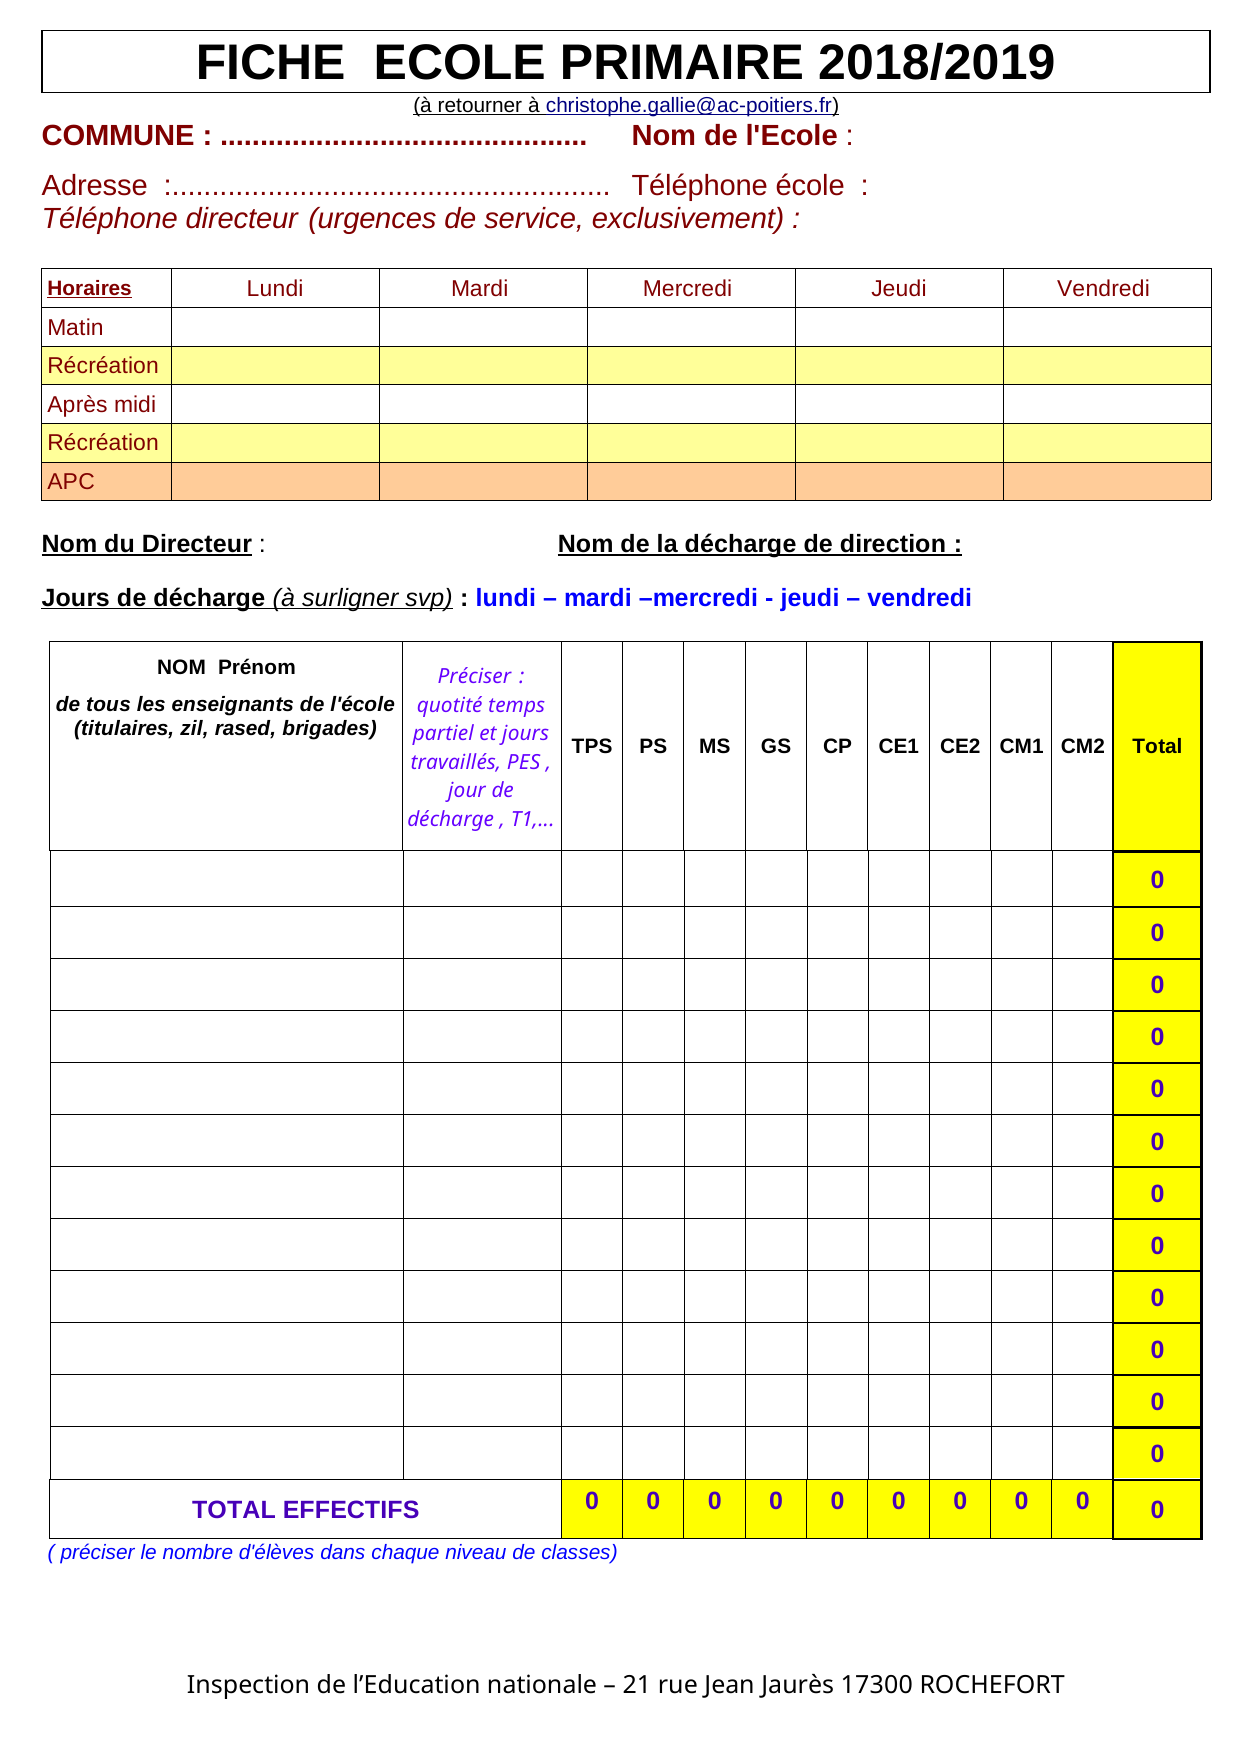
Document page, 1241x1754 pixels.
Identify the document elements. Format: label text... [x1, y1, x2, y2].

table_cell [992, 1011, 1052, 1062]
table_header Vendredi [1004, 269, 1211, 307]
table_cell [746, 1375, 807, 1426]
table_cell 0 [1114, 1324, 1200, 1374]
table_cell [992, 851, 1052, 906]
table_cell [796, 463, 1003, 500]
table_cell [808, 1375, 868, 1426]
table_cell [869, 1063, 929, 1114]
table_cell [685, 851, 745, 906]
table_header PS [623, 642, 683, 850]
table_cell [404, 1271, 561, 1322]
table_cell 0 [991, 1480, 1051, 1538]
table_cell [746, 959, 807, 1010]
table_cell [685, 1271, 745, 1322]
table_cell [1053, 1167, 1112, 1218]
table_cell [623, 1375, 684, 1426]
table_cell [992, 1115, 1052, 1166]
table_cell [51, 1323, 403, 1374]
table_cell TOTAL EFFECTIFS [50, 1480, 561, 1538]
table_cell [562, 851, 622, 906]
table_cell 0 [746, 1480, 806, 1538]
table_cell [808, 1271, 868, 1322]
table_cell [404, 1323, 561, 1374]
table_cell [746, 1427, 807, 1478]
table_cell [588, 463, 795, 500]
table_cell [51, 907, 403, 958]
table_cell [930, 1427, 991, 1478]
table_cell [796, 308, 1003, 346]
table_header Mercredi [588, 269, 795, 307]
table_cell [746, 1323, 807, 1374]
text FICHE ECOLE PRIMAIRE 2018/2019 [43, 31, 1209, 92]
table_cell 0 [1114, 1481, 1200, 1538]
table_cell [623, 1063, 684, 1114]
table_cell [562, 1271, 622, 1322]
table_header CM2 [1052, 642, 1112, 850]
table_header Lundi [172, 269, 379, 307]
table_cell [172, 308, 379, 346]
table_cell [746, 1167, 807, 1218]
table_cell [404, 1063, 561, 1114]
table_cell 0 [1114, 1116, 1200, 1166]
table_cell [623, 959, 684, 1010]
table_cell [685, 1323, 745, 1374]
table_cell [1004, 463, 1211, 500]
table_cell 0 [807, 1480, 867, 1538]
table_cell [380, 347, 587, 384]
table_header CE2 [930, 642, 990, 850]
table_cell [623, 1271, 684, 1322]
table_cell [404, 1011, 561, 1062]
table_cell [1004, 385, 1211, 423]
table_cell [623, 1323, 684, 1374]
table_cell [869, 1011, 929, 1062]
table_cell [562, 1011, 622, 1062]
table_cell [404, 907, 561, 958]
table_cell [1004, 347, 1211, 384]
table_cell [51, 1011, 403, 1062]
table_cell [51, 1375, 403, 1426]
table_cell [685, 1011, 745, 1062]
table_cell [51, 1271, 403, 1322]
table_cell [588, 347, 795, 384]
table_cell [930, 1375, 991, 1426]
table_cell 0 [1114, 960, 1200, 1010]
table_cell [746, 1011, 807, 1062]
table_cell 0 [1114, 1168, 1200, 1218]
table_cell [869, 1167, 929, 1218]
table_cell [380, 424, 587, 462]
table_cell [685, 907, 745, 958]
table_cell [1053, 1115, 1112, 1166]
table_cell [746, 851, 807, 906]
table_cell [869, 1115, 929, 1166]
table_cell [623, 907, 684, 958]
table_cell [869, 1219, 929, 1270]
text ( préciser le nombre d'élèves dans chaque niveau de classes) [41, 1540, 1211, 1564]
table_cell [992, 1375, 1052, 1426]
table_cell [404, 1115, 561, 1166]
table_cell [930, 1271, 991, 1322]
table_cell [404, 1167, 561, 1218]
table_cell [930, 1011, 991, 1062]
table_cell [746, 1271, 807, 1322]
table_cell 0 [562, 1480, 622, 1538]
table_cell [1053, 1271, 1112, 1322]
table_cell [685, 1427, 745, 1478]
table_cell [172, 347, 379, 384]
table_cell 0 [1114, 853, 1200, 906]
table_cell [869, 907, 929, 958]
table_cell [796, 347, 1003, 384]
table_cell [51, 1219, 403, 1270]
table_cell [930, 907, 991, 958]
table_cell [746, 907, 807, 958]
table_cell [808, 1219, 868, 1270]
table_cell [404, 851, 561, 906]
table_cell [869, 1271, 929, 1322]
table_cell [404, 959, 561, 1010]
table_cell 0 [930, 1480, 990, 1538]
text Jours de décharge (à surligner svp) : lundi – mardi –mercredi - jeudi – vendredi [41, 582, 1211, 612]
table_cell [380, 385, 587, 423]
table_cell [380, 463, 587, 500]
table_cell [930, 1063, 991, 1114]
table_cell [404, 1375, 561, 1426]
table_cell [1053, 1063, 1112, 1114]
table_cell [623, 1011, 684, 1062]
table_cell [930, 1323, 991, 1374]
table_cell [562, 1167, 622, 1218]
table_cell [746, 1063, 807, 1114]
table_cell [992, 1323, 1052, 1374]
table_cell Matin [42, 308, 171, 346]
table_cell 0 [1114, 1220, 1200, 1270]
table_cell [869, 1427, 929, 1478]
table_cell [404, 1427, 561, 1478]
table_header CE1 [868, 642, 929, 850]
table_cell [808, 1427, 868, 1478]
text Nom du Directeur : Nom de la décharge de direction : [41, 529, 1211, 558]
table_cell [685, 1063, 745, 1114]
table_cell [685, 1115, 745, 1166]
table_cell [992, 1427, 1052, 1478]
table_cell Après midi [42, 385, 171, 423]
table_cell [588, 424, 795, 462]
table_header Jeudi [796, 269, 1003, 307]
table_cell [869, 1323, 929, 1374]
table_cell [623, 1427, 684, 1478]
table_cell [1053, 1219, 1112, 1270]
table_cell [796, 424, 1003, 462]
table_cell 0 [1114, 1272, 1200, 1322]
table_cell [930, 1115, 991, 1166]
table_cell 0 [1114, 908, 1200, 958]
table_cell 0 [1114, 1064, 1200, 1114]
table_cell [808, 1011, 868, 1062]
table_cell [808, 851, 868, 906]
table_cell [685, 959, 745, 1010]
table_cell [930, 1167, 991, 1218]
table_header CP [807, 642, 867, 850]
table_header Mardi [380, 269, 587, 307]
table_cell [1053, 1427, 1112, 1478]
table_cell [1053, 959, 1112, 1010]
table_cell [746, 1219, 807, 1270]
table_cell [562, 1063, 622, 1114]
table_cell [51, 851, 403, 906]
text COMMUNE : .............................................. Nom de l'Ecole : [41, 117, 1211, 151]
table_cell 0 [868, 1480, 929, 1538]
table_cell [562, 907, 622, 958]
table_header TPS [562, 642, 622, 850]
table_cell [562, 1219, 622, 1270]
table_cell [869, 851, 929, 906]
table_cell [51, 1167, 403, 1218]
table_cell 0 [1114, 1376, 1200, 1426]
table_cell 0 [1114, 1429, 1200, 1478]
table_cell 0 [1114, 1012, 1200, 1062]
table_cell [808, 1063, 868, 1114]
table_cell [623, 1115, 684, 1166]
table_header Préciser : quotité temps partiel et jours travaillés, PES , jour de décharge , T1,... [403, 642, 561, 850]
table_header Total [1114, 643, 1200, 850]
table_cell [808, 1115, 868, 1166]
table_cell [992, 959, 1052, 1010]
text (à retourner à christophe.gallie@ac-poitiers.fr) [41, 93, 1211, 117]
table_cell [404, 1219, 561, 1270]
table_cell [380, 308, 587, 346]
table_cell [992, 1219, 1052, 1270]
table_cell APC [42, 463, 171, 500]
table_cell [172, 385, 379, 423]
table_cell [808, 1167, 868, 1218]
table_cell [51, 1063, 403, 1114]
table_cell [930, 851, 991, 906]
table_cell [869, 1375, 929, 1426]
table_cell [562, 1323, 622, 1374]
table_cell [51, 1115, 403, 1166]
table_cell [562, 1427, 622, 1478]
table_cell [685, 1375, 745, 1426]
table_header NOM Prénom de tous les enseignants de l'école (titulaires, zil, rased, brigades) [50, 642, 402, 850]
table_cell [623, 1219, 684, 1270]
table_cell [1053, 1011, 1112, 1062]
table_cell [623, 1167, 684, 1218]
table_cell 0 [684, 1480, 745, 1538]
table_cell [1053, 1375, 1112, 1426]
table_cell [1053, 851, 1112, 906]
table_cell Récréation [42, 424, 171, 462]
table_cell [588, 308, 795, 346]
table_cell [172, 424, 379, 462]
table_header CM1 [991, 642, 1051, 850]
table_cell [562, 959, 622, 1010]
table_cell [992, 1167, 1052, 1218]
table_cell [1004, 424, 1211, 462]
table_cell [930, 959, 991, 1010]
table_cell [808, 907, 868, 958]
table_header Horaires [42, 269, 171, 307]
table_cell [992, 1063, 1052, 1114]
table_cell [1053, 1323, 1112, 1374]
table_cell [172, 463, 379, 500]
table_header GS [746, 642, 806, 850]
table_cell [869, 959, 929, 1010]
table_cell 0 [1052, 1480, 1112, 1538]
table_cell [588, 385, 795, 423]
table_cell [51, 1427, 403, 1478]
table_cell 0 [623, 1480, 683, 1538]
table_cell [1053, 907, 1112, 958]
table_cell [51, 959, 403, 1010]
text Téléphone directeur (urgences de service, exclusivement) : [41, 201, 1211, 235]
table_cell [808, 959, 868, 1010]
table_cell [685, 1167, 745, 1218]
table_cell [796, 385, 1003, 423]
table_cell [562, 1115, 622, 1166]
table_cell Récréation [42, 347, 171, 384]
table_cell [685, 1219, 745, 1270]
table_header MS [684, 642, 745, 850]
table_cell [992, 907, 1052, 958]
table_cell [1004, 308, 1211, 346]
table_cell [808, 1323, 868, 1374]
table_cell [746, 1115, 807, 1166]
text Adresse :....................................................... Téléphone école : [41, 168, 1211, 201]
table_cell [992, 1271, 1052, 1322]
table_cell [562, 1375, 622, 1426]
table_cell [930, 1219, 991, 1270]
table_cell [623, 851, 684, 906]
